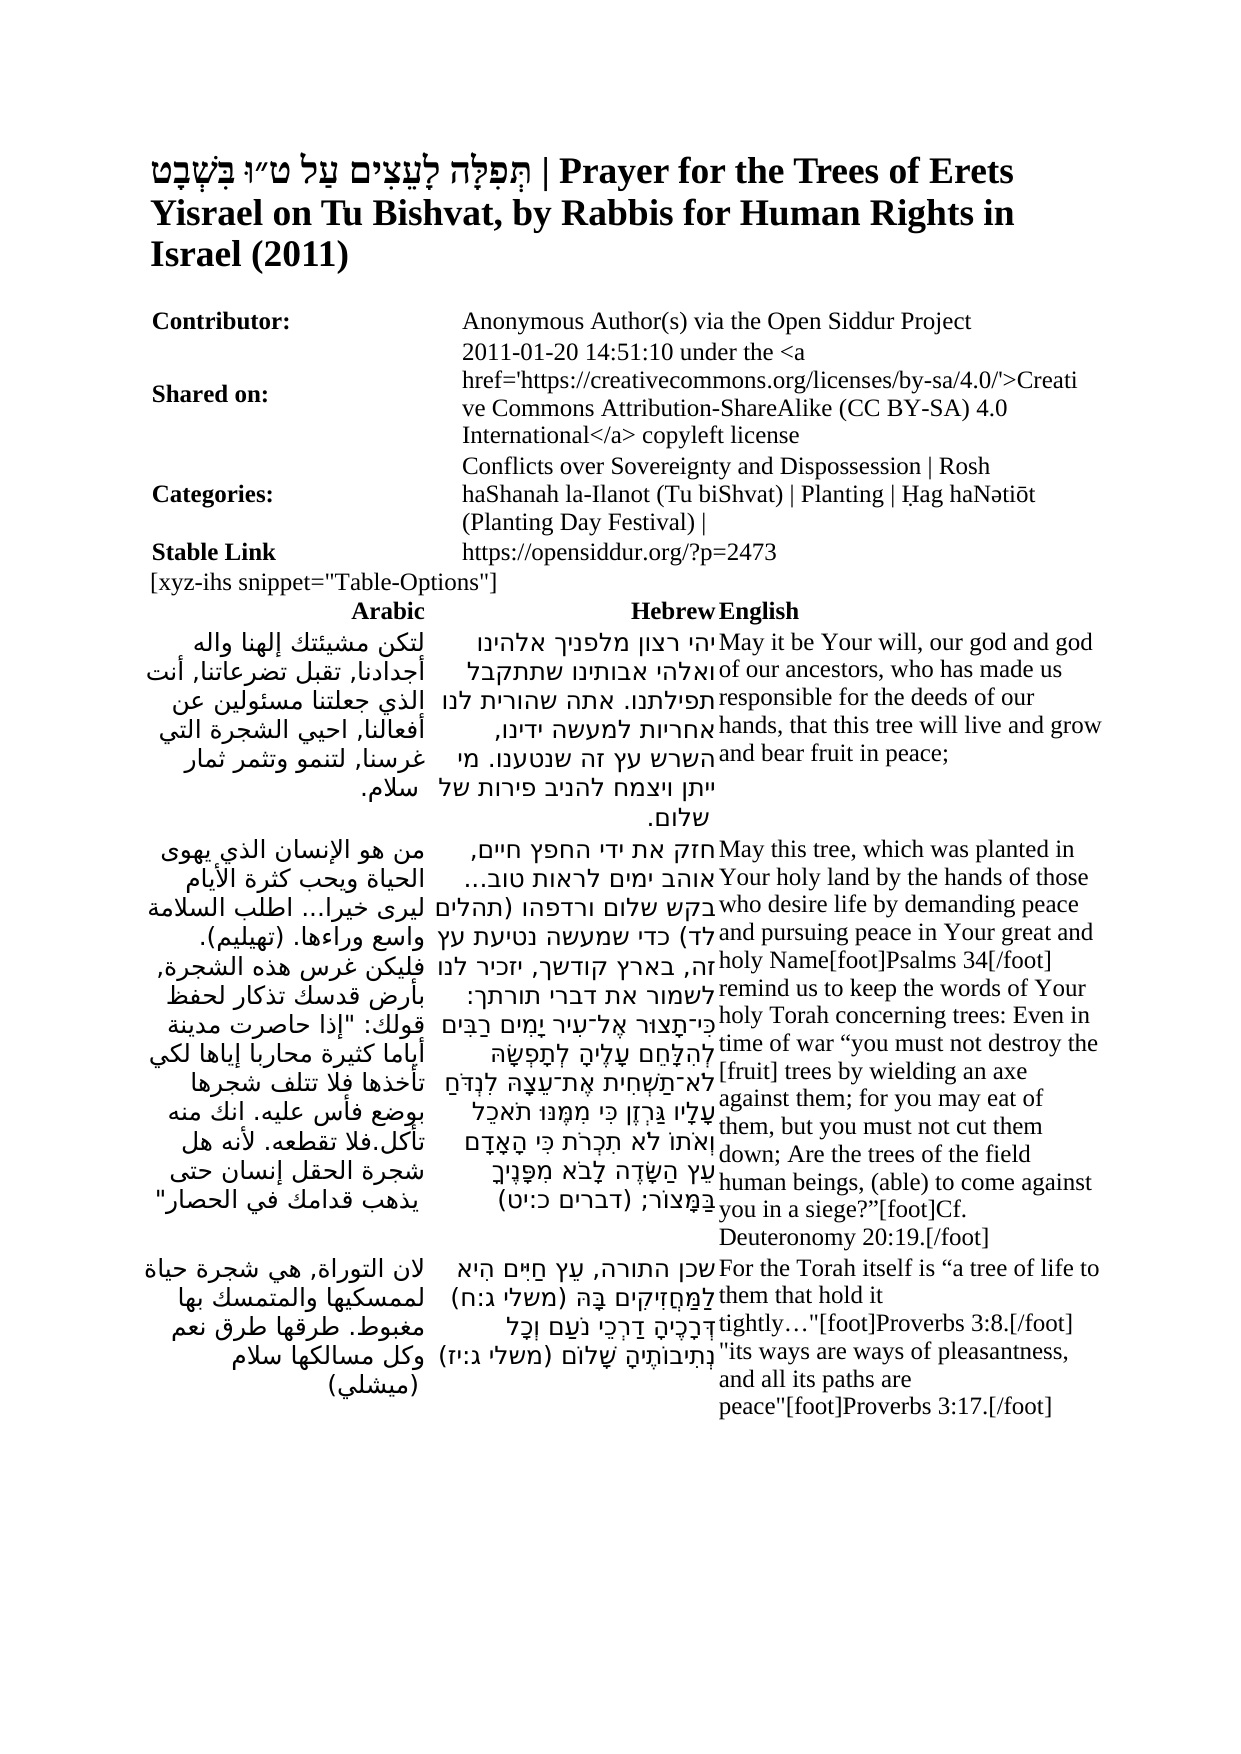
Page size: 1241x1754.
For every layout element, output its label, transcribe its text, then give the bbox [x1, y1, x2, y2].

table_cell May it be Your will, our god and god of our ancestors, who has made us responsible for the deeds of our hands, that this tree will live and grow and bear fruit in peace; [717, 626, 1104, 833]
table_cell יהי רצון מלפניך אלהינו ואלהי אבותינו שתתקבל תפילתנו. אתה שהורית לנו אחריות למעשה ידינו, השרש עץ זה שנטענו. מי ייתן ויצמח להניב פירות של שלום.‏ [426, 626, 717, 833]
table_header Arabic [136, 595, 426, 626]
table_header English [717, 595, 1104, 626]
table_cell Stable Link [150, 537, 460, 568]
table_cell لان التوراة, هي شجرة حياة لممسكيها والمتمسك بها مغبوط. طرقها طرق نعم وكل مسالكها سلام (ميشلي)‏ [136, 1252, 426, 1422]
table_cell Shared on: [150, 337, 460, 451]
table_cell Conflicts over Sovereignty and Dispossession | Rosh haShanah la-Ilanot (Tu biShvat) | Planting | Ḥag haNətiōt (Planting Day Festival) | [460, 451, 1090, 537]
table_cell 2011-01-20 14:51:10 under the <a href='https://creativecommons.org/licenses/by-sa/4.0/'>Creative Commons Attribution-ShareAlike (CC BY-SA) 4.0 International</a> copyleft license [460, 337, 1090, 451]
table_header Anonymous Author(s) via the Open Siddur Project [460, 306, 1090, 337]
table_header Hebrew [426, 595, 717, 626]
table_cell For the Torah itself is “a tree of life to them that hold it tightly…"[foot]Proverbs 3:8.[/foot] "its ways are ways of pleasantness, and all its paths are peace"[foot]Proverbs 3:17.[/foot] [717, 1252, 1104, 1422]
text [xyz-ihs snippet="Table-Options"] [150, 568, 1090, 595]
table_cell חזק את ידי החפץ חיים, אוהב ימים לראות טוב... בקש שלום ורדפהו (תהלים לד)‏ כדי שמעשה נטיעת עץ זה, בארץ קודשך, יזכיר לנו לשמור את דברי תורתך:‏ כִּי־תָצוּר אֶל־עִיר יָמִים רַבִּים לְהִלָּחֵם עָלֶיהָ לְתָפְשָׂהּ לֹא־תַשְׁחִית אֶת־עֵצָהּ לִנְדֹּחַ עָלָיו גַּרְזֶן כִּי מִמֶּנּוּ תֹאכֵל וְאֹתוֹ לֹא תִכְרֹת כִּי הָאָדָם עֵץ הַשָּׂדֶה לָבֹא מִפָּנֶיךָ בַּמָּצוֹר;‏ (דברים כ:יט) [426, 834, 717, 1252]
table_cell Categories: [150, 451, 460, 537]
table_header Contributor: [150, 306, 460, 337]
table_cell لتكن مشيئتك إلهنا واله أجدادنا, تقبل تضرعاتنا, أنت الذي جعلتنا مسئولين عن أفعالنا, احيي الشجرة التي غرسنا, لتنمو وتثمر ثمار سلام.‏ [136, 626, 426, 833]
table_cell https://opensiddur.org/?p=2473 [460, 537, 1090, 568]
table_cell May this tree, which was planted in Your holy land by the hands of those who desire life by demanding peace and pursuing peace in Your great and holy Name[foot]Psalms 34[/foot] remind us to keep the words of Your holy Torah concerning trees: Even in time of war “you must not destroy the [fruit] trees by wielding an axe against them; for you may eat of them, but you must not cut them down; Are the trees of the field human beings, (able) to come against you in a siege?”[foot]Cf. Deuteronomy 20:19.[/foot] [717, 834, 1104, 1252]
subtitle תְּפִלָּה לָעֵצִים עַל ט״וּ בִּשְׁבָט | Prayer for the Trees of Erets Yisrael on Tu Bishvat, by Rabbis for Human Rights in Israel (2011) [150, 150, 1090, 275]
table_cell שכן התורה, עֵץ חַיִּים הִיא לַמַּחֲזִיקִים בָּהּ (משלי ג:ח) דְּרָכֶיהָ דַרְכֵי נֹעַם וְכָל נְתִיבוֹתֶיהָ שָׁלוֹם (משלי ג:יז)‏ [426, 1252, 717, 1422]
table_cell من هو الإنسان الذي يهوى الحياة ويحب كثرة الأيام ليرى خيرا... اطلب السلامة واسع وراءها. (تهيليم).‏ فليكن غرس هذه الشجرة, بأرض قدسك تذكار لحفظ قولك: "إذا حاصرت مدينة أياما كثيرة محاربا إياها لكي تأخذها فلا تتلف شجرها بوضع فأس عليه. انك منه تأكل.فلا تقطعه. لأنه هل شجرة الحقل إنسان حتى يذهب قدامك في الحصار"‏ [136, 834, 426, 1252]
